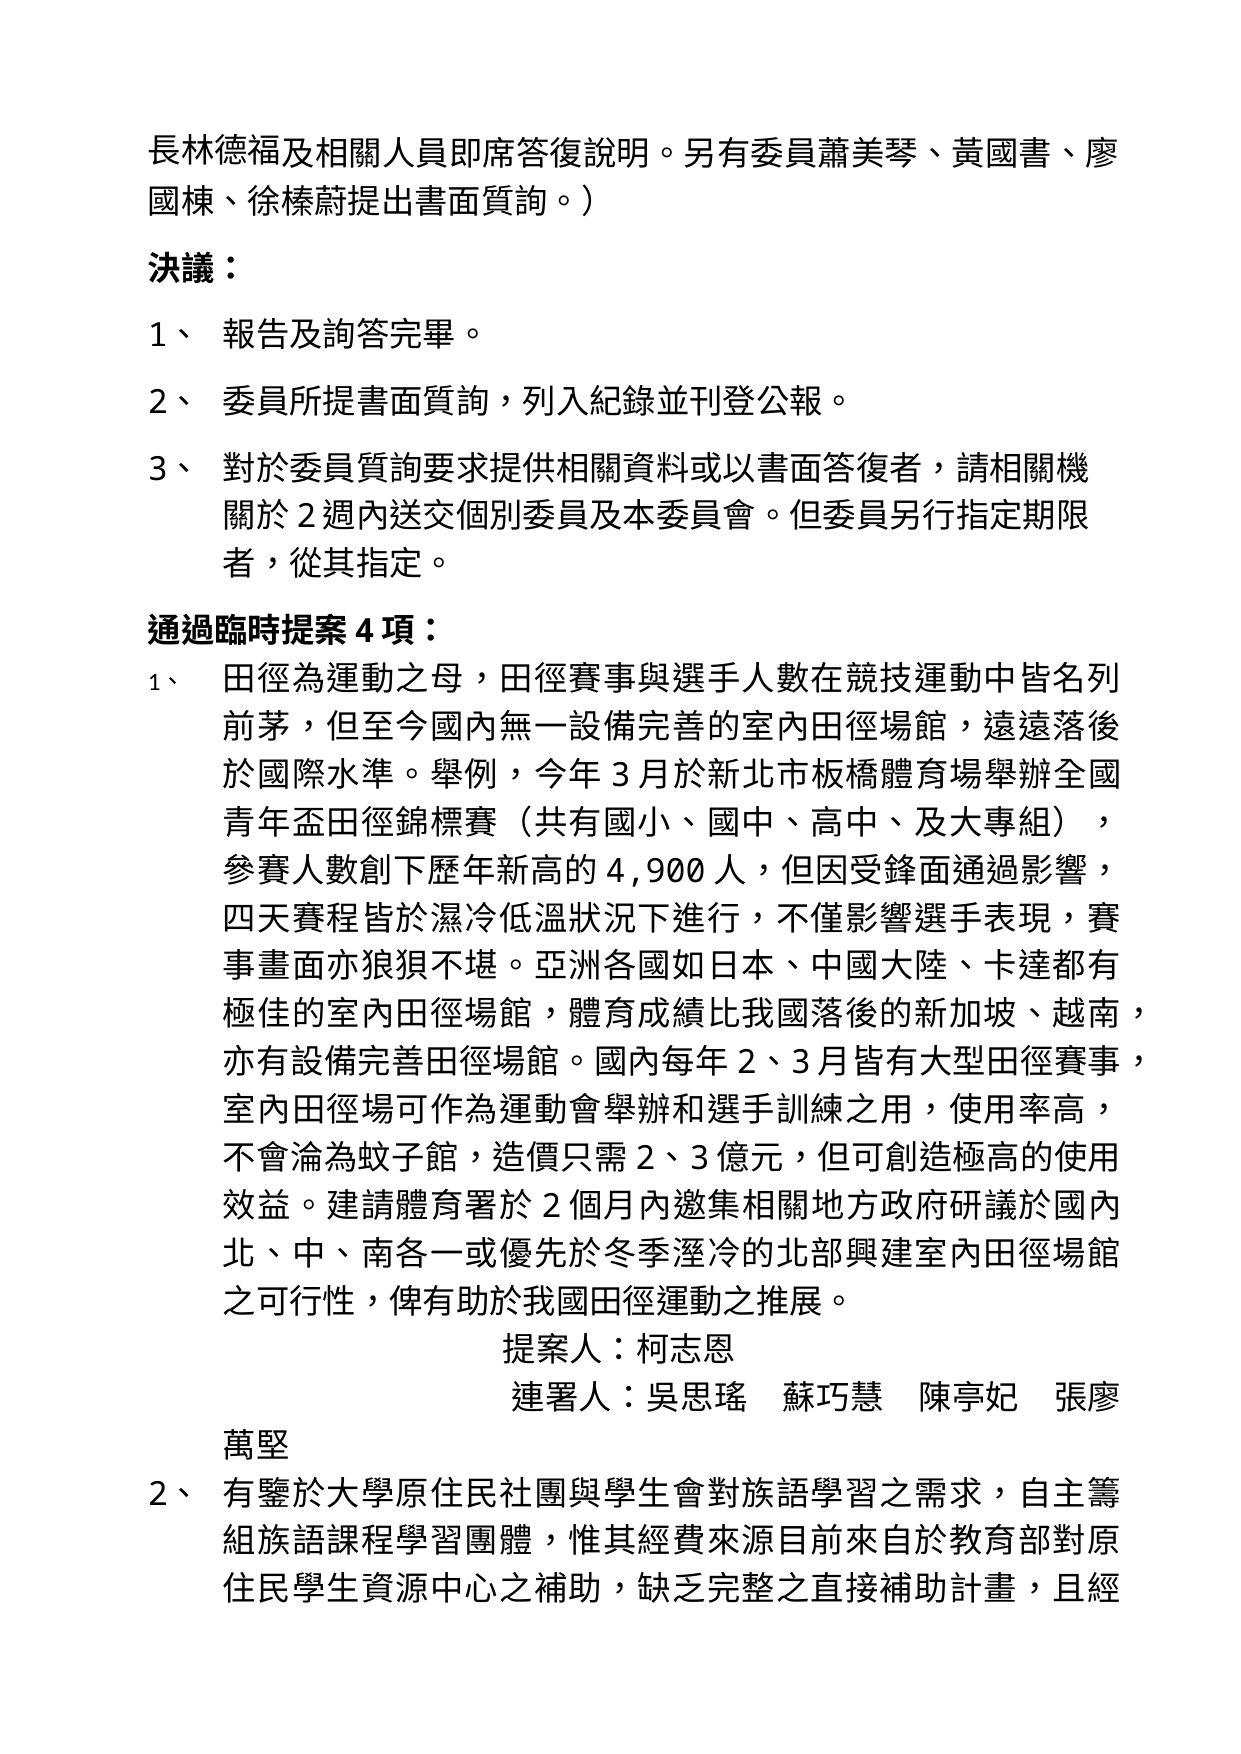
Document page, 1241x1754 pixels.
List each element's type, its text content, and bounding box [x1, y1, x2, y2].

text 決議： [148, 242, 1122, 289]
text 長林德福及相關人員即席答復說明。另有委員蕭美琴、黃國書、廖國棟、徐榛蔚提出書面質詢。） [148, 127, 1122, 223]
list 對於委員質詢要求提供相關資料或以書面答復者，請相關機關於2週內送交個別委員及本委員會。但委員另行指定期限者，從其指定。 [148, 442, 1122, 585]
text 連署人：吳思瑤 蘇巧慧 陳亭妃 張廖萬堅 [223, 1371, 1122, 1467]
list 委員所提書面質詢，列入紀錄並刊登公報。 [148, 375, 1122, 423]
text 通過臨時提案4項： [148, 604, 1122, 652]
text 提案人：柯志恩 [223, 1323, 1122, 1371]
list 報告及詢答完畢。 [148, 308, 1122, 356]
list 有鑒於大學原住民社團與學生會對族語學習之需求，自主籌組族語課程學習團體，惟其經費來源目前來自於教育部對原住民學生資源中心之補助，缺乏完整之直接補助計畫，且經 [148, 1467, 1122, 1610]
list 田徑為運動之母，田徑賽事與選手人數在競技運動中皆名列前茅，但至今國內無一設備完善的室內田徑場館，遠遠落後於國際水準。舉例，今年3月於新北市板橋體育場舉辦全國青年盃田徑錦標賽（共有國小、國中、高中、及大專組），參賽人數創下歷年新高的4,900人，但因受鋒面通過影響，四天賽程皆於濕冷低溫狀況下進行，不僅影響選手表現，賽事畫面亦狼狽不堪。亞洲各國如日本、中國大陸、卡達都有極佳的室內田徑場館，體育成績比我國落後的新加坡、越南，亦有設備完善田徑場館。國內每年2、3月皆有大型田徑賽事，室內田徑場可作為運動會舉辦和選手訓練之用，使用率高，不會淪為蚊子館，造價只需2、3億元，但可創造極高的使用效益。建請體育署於2個月內邀集相關地方政府研議於國內北、中、南各一或優先於冬季溼冷的北部興建室內田徑場館之可行性，俾有助於我國田徑運動之推展。 [148, 652, 1122, 1323]
